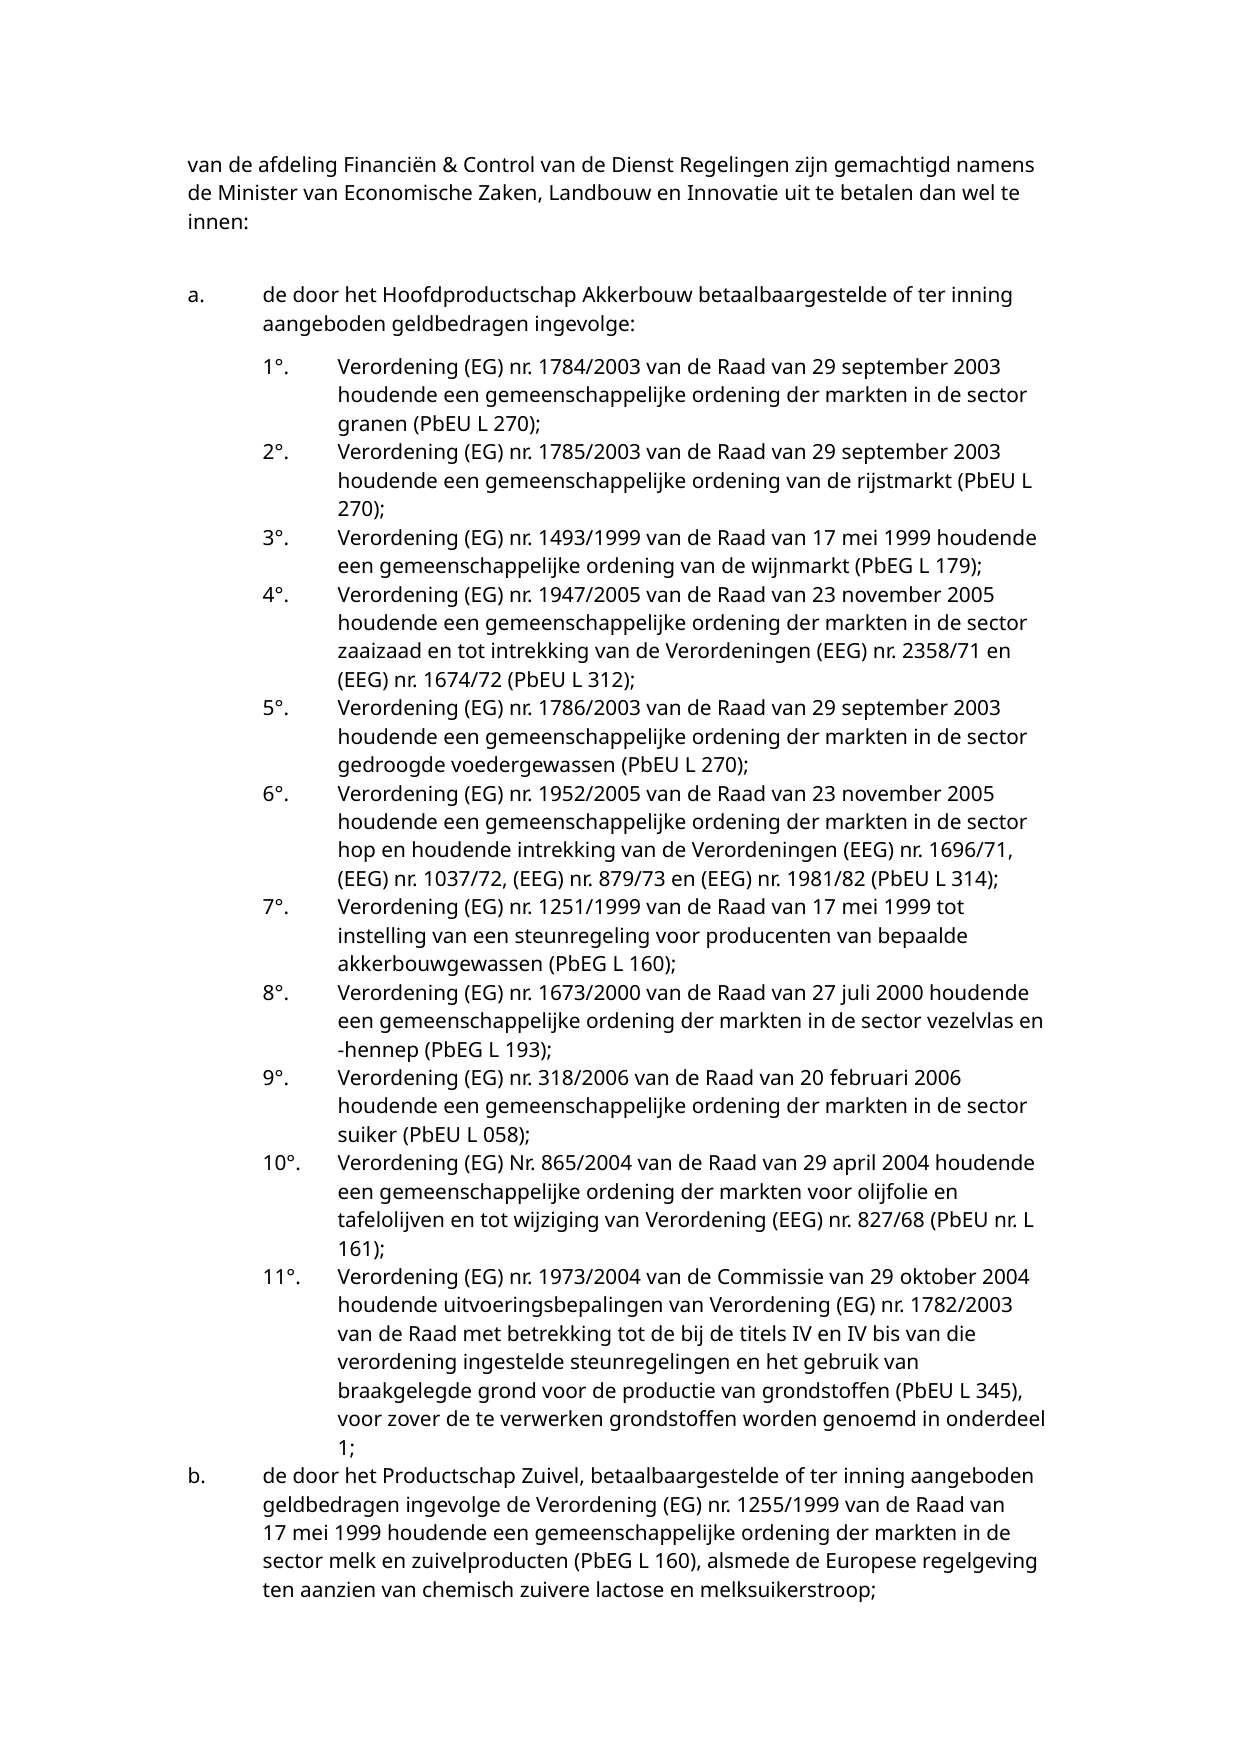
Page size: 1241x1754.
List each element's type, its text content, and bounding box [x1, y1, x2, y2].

list Verordening (EG) nr. 1973/2004 van de Commissie van 29 oktober 2004 houdende uitvoeringsbepalingen van Verordening (EG) nr. 1782/2003 van de Raad met betrekking tot de bij de titels IV en IV bis van die verordening ingestelde steunregelingen en het gebruik van braakgelegde grond voor de productie van grondstoffen (PbEU L 345), voor zover de te verwerken grondstoffen worden genoemd in onderdeel 1; [262, 1262, 1053, 1461]
list Verordening (EG) nr. 1673/2000 van de Raad van 27 juli 2000 houdende een gemeenschappelijke ordening der markten in de sector vezelvlas en -hennep (PbEG L 193); [262, 978, 1053, 1063]
text van de afdeling Financiën & Control van de Dienst Regelingen zijn gemachtigd namens de Minister van Economische Zaken, Landbouw en Innovatie uit te betalen dan wel te innen: [187, 150, 1053, 235]
list Verordening (EG) nr. 1952/2005 van de Raad van 23 november 2005 houdende een gemeenschappelijke ordening der markten in de sector hop en houdende intrekking van de Verordeningen (EEG) nr. 1696/71, (EEG) nr. 1037/72, (EEG) nr. 879/73 en (EEG) nr. 1981/82 (PbEU L 314); [262, 779, 1053, 892]
list Verordening (EG) nr. 1251/1999 van de Raad van 17 mei 1999 tot instelling van een steunregeling voor producenten van bepaalde akkerbouwgewassen (PbEG L 160); [262, 892, 1053, 978]
list de door het Productschap Zuivel, betaalbaargestelde of ter inning aangeboden geldbedragen ingevolge de Verordening (EG) nr. 1255/1999 van de Raad van 17 mei 1999 houdende een gemeenschappelijke ordening der markten in de sector melk en zuivelproducten (PbEG L 160), alsmede de Europese regelgeving ten aanzien van chemisch zuivere lactose en melksuikerstroop; [187, 1461, 1053, 1603]
list Verordening (EG) nr. 318/2006 van de Raad van 20 februari 2006 houdende een gemeenschappelijke ordening der markten in de sector suiker (PbEU L 058); [262, 1063, 1053, 1148]
list Verordening (EG) Nr. 865/2004 van de Raad van 29 april 2004 houdende een gemeenschappelijke ordening der markten voor olijfolie en tafelolijven en tot wijziging van Verordening (EEG) nr. 827/68 (PbEU nr. L 161); [262, 1148, 1053, 1262]
list Verordening (EG) nr. 1785/2003 van de Raad van 29 september 2003 houdende een gemeenschappelijke ordening van de rijstmarkt (PbEU L 270); [262, 437, 1053, 523]
list Verordening (EG) nr. 1786/2003 van de Raad van 29 september 2003 houdende een gemeenschappelijke ordening der markten in de sector gedroogde voedergewassen (PbEU L 270); [262, 693, 1053, 779]
list Verordening (EG) nr. 1784/2003 van de Raad van 29 september 2003 houdende een gemeenschappelijke ordening der markten in de sector granen (PbEU L 270); [262, 352, 1053, 437]
list de door het Hoofdproductschap Akkerbouw betaalbaargestelde of ter inning aangeboden geldbedragen ingevolge: [187, 280, 1053, 337]
list Verordening (EG) nr. 1493/1999 van de Raad van 17 mei 1999 houdende een gemeenschappelijke ordening van de wijnmarkt (PbEG L 179); [262, 523, 1053, 580]
list Verordening (EG) nr. 1947/2005 van de Raad van 23 november 2005 houdende een gemeenschappelijke ordening der markten in de sector zaaizaad en tot intrekking van de Verordeningen (EEG) nr. 2358/71 en (EEG) nr. 1674/72 (PbEU L 312); [262, 580, 1053, 693]
